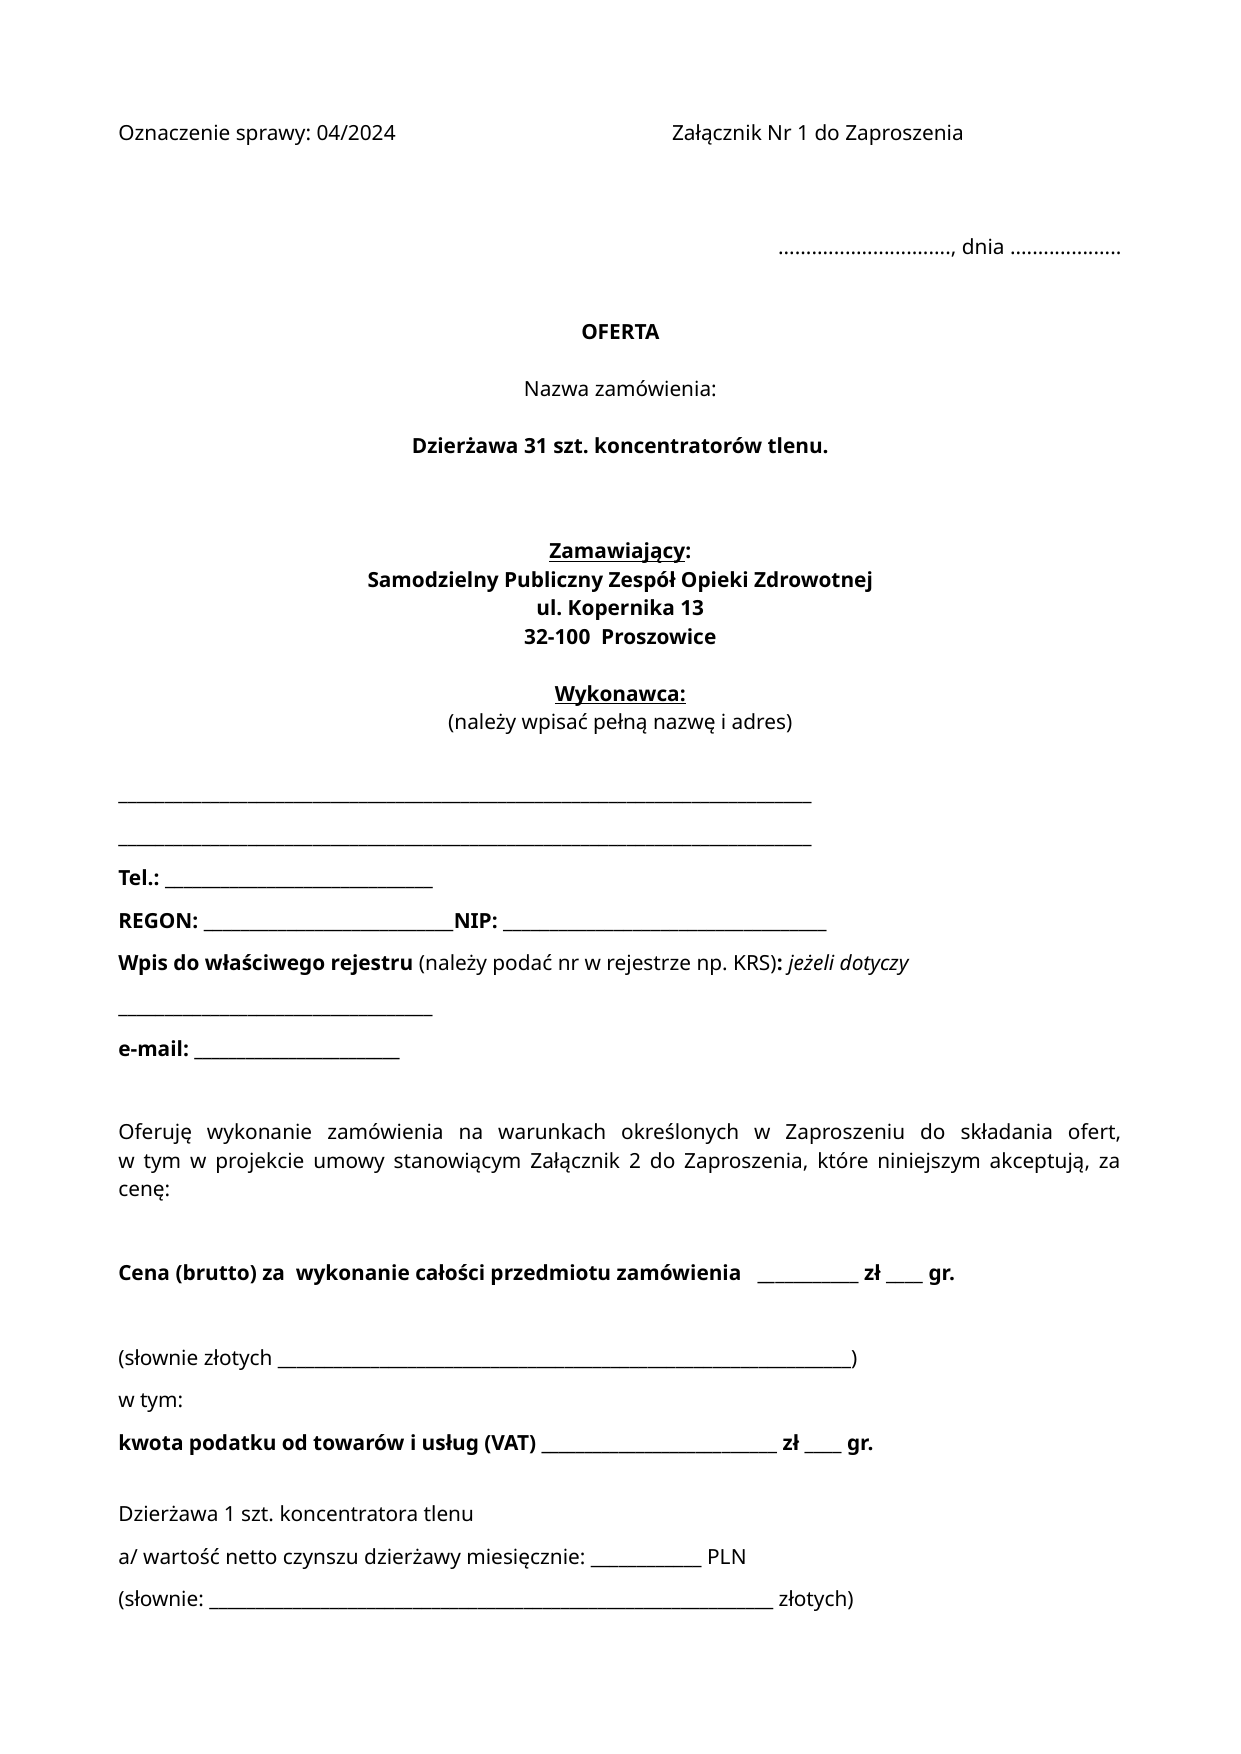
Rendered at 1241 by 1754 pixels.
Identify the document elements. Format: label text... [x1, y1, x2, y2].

text Samodzielny Publiczny Zespół Opieki Zdrowotnej [118, 565, 1122, 593]
text __________________________________ [118, 991, 1077, 1019]
text Oznaczenie sprawy: 04/2024 Załącznik Nr 1 do Zaproszenia [118, 118, 1122, 147]
text Dzierżawa 31 szt. koncentratorów tlenu. [118, 431, 1122, 459]
text (słownie złotych ______________________________________________________________) [118, 1343, 1122, 1371]
text w tym: [118, 1386, 1122, 1414]
text Nazwa zamówienia: [118, 374, 1122, 402]
text a/ wartość netto czynszu dzierżawy miesięcznie: ____________ PLN [118, 1542, 1122, 1570]
text Oferuję wykonanie zamówienia na warunkach określonych w Zaproszeniu do składania ofert, w tym w projekcie umowy stanowiącym Załącznik 2 do Zaproszenia, które niniejszym akceptują, za cenę: [118, 1117, 1122, 1203]
text ..............................., dnia .................... [118, 232, 1122, 260]
text (należy wpisać pełną nazwę i adres) [118, 707, 1122, 736]
text (słownie: _____________________________________________________________ złotych) [118, 1584, 1122, 1613]
text Zamawiający: [118, 536, 1122, 565]
text e-mail: ________________________ [118, 1034, 1122, 1062]
text kwota podatku od towarów i usług (VAT) ___________________________ zł ____ gr. [118, 1428, 1122, 1457]
text OFERTA [118, 317, 1122, 346]
text Wykonawca: [118, 679, 1122, 707]
text Cena (brutto) za wykonanie całości przedmiotu zamówienia ___________ zł ____ gr. [118, 1258, 1122, 1286]
text REGON: ___________________________NIP: ___________________________________ [118, 906, 1122, 934]
text ___________________________________________________________________________ [118, 778, 1122, 807]
text Tel.: _____________________________ [118, 863, 1122, 892]
text ul. Kopernika 13 [118, 593, 1122, 622]
text Wpis do właściwego rejestru (należy podać nr w rejestrze np. KRS): jeżeli dotyczy [118, 948, 1077, 977]
text ___________________________________________________________________________ [118, 821, 1122, 849]
text Dzierżawa 1 szt. koncentratora tlenu [118, 1499, 1122, 1528]
text 32-100 Proszowice [118, 622, 1122, 650]
